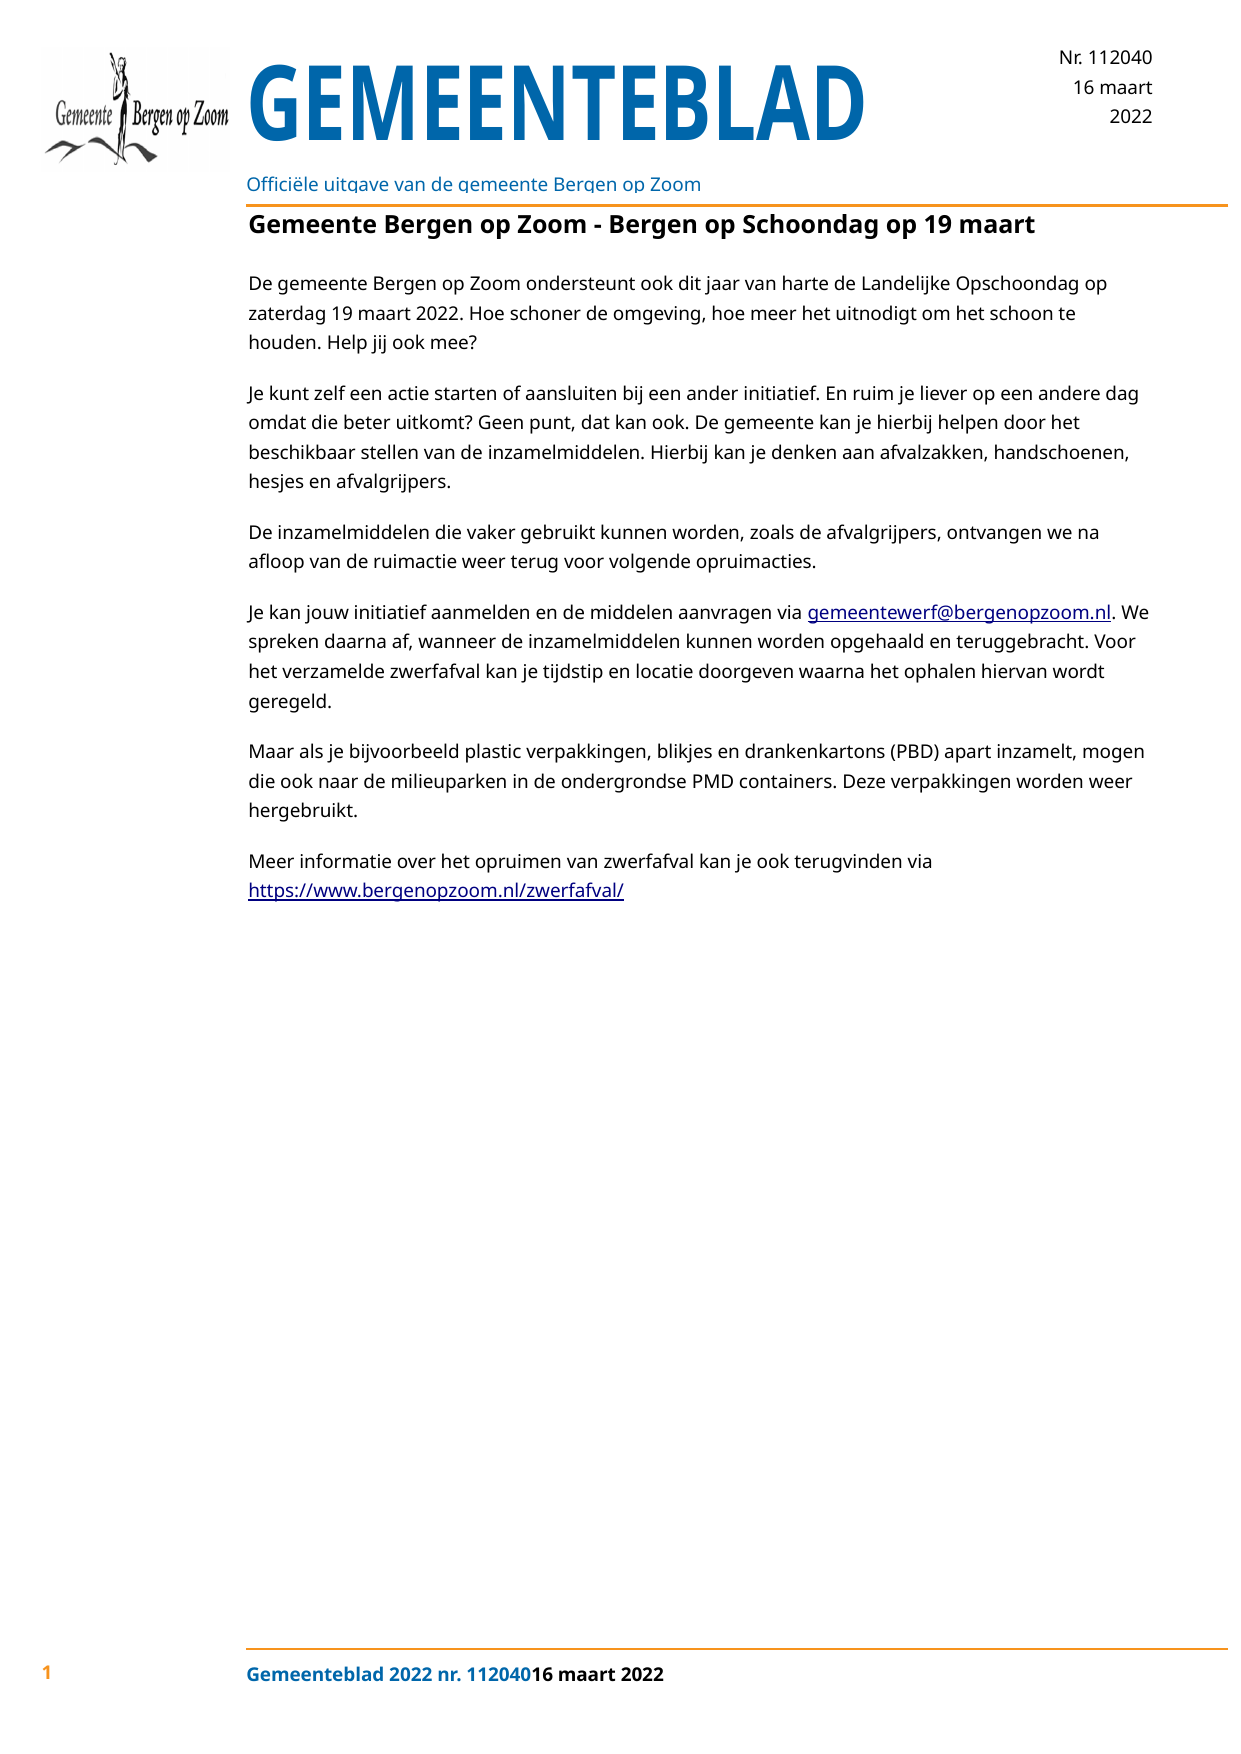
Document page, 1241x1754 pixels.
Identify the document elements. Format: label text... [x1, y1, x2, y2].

text Je kunt zelf een actie starten of aansluiten bij een ander initiatief. En ruim je liever op een andere dag omdat die beter uitkomt? Geen punt, dat kan ook. De gemeente kan je hierbij helpen door het beschikbaar stellen van de inzamelmiddelen. Hierbij kan je denken aan afvalzakken, handschoenen, hesjes en afvalgrijpers. [248, 380, 1152, 494]
picture [41, 47, 231, 172]
text De inzamelmiddelen die vaker gebruikt kunnen worden, zoals de afvalgrijpers, ontvangen we na afloop van de ruimactie weer terug voor volgende opruimacties. [248, 519, 1152, 574]
text Gemeente Bergen op Zoom - Bergen op Schoondag op 19 maart [248, 207, 1152, 241]
text Meer informatie over het opruimen van zwerfafval kan je ook terugvinden via https://www.bergenopzoom.nl/zwerfafval/ [248, 848, 1152, 903]
text Je kan jouw initiatief aanmelden en de middelen aanvragen via gemeentewerf@bergenopzoom.nl. We spreken daarna af, wanneer de inzamelmiddelen kunnen worden opgehaald en teruggebracht. Voor het verzamelde zwerfafval kan je tijdstip en locatie doorgeven waarna het ophalen hiervan wordt geregeld. [248, 599, 1152, 713]
text Maar als je bijvoorbeeld plastic verpakkingen, blikjes en drankenkartons (PBD) apart inzamelt, mogen die ook naar de milieuparken in de ondergrondse PMD containers. Deze verpakkingen worden weer hergebruikt. [248, 738, 1152, 823]
text De gemeente Bergen op Zoom ondersteunt ook dit jaar van harte de Landelijke Opschoondag op zaterdag 19 maart 2022. Hoe schoner de omgeving, hoe meer het uitnodigt om het schoon te houden. Help jij ook mee? [248, 270, 1152, 355]
